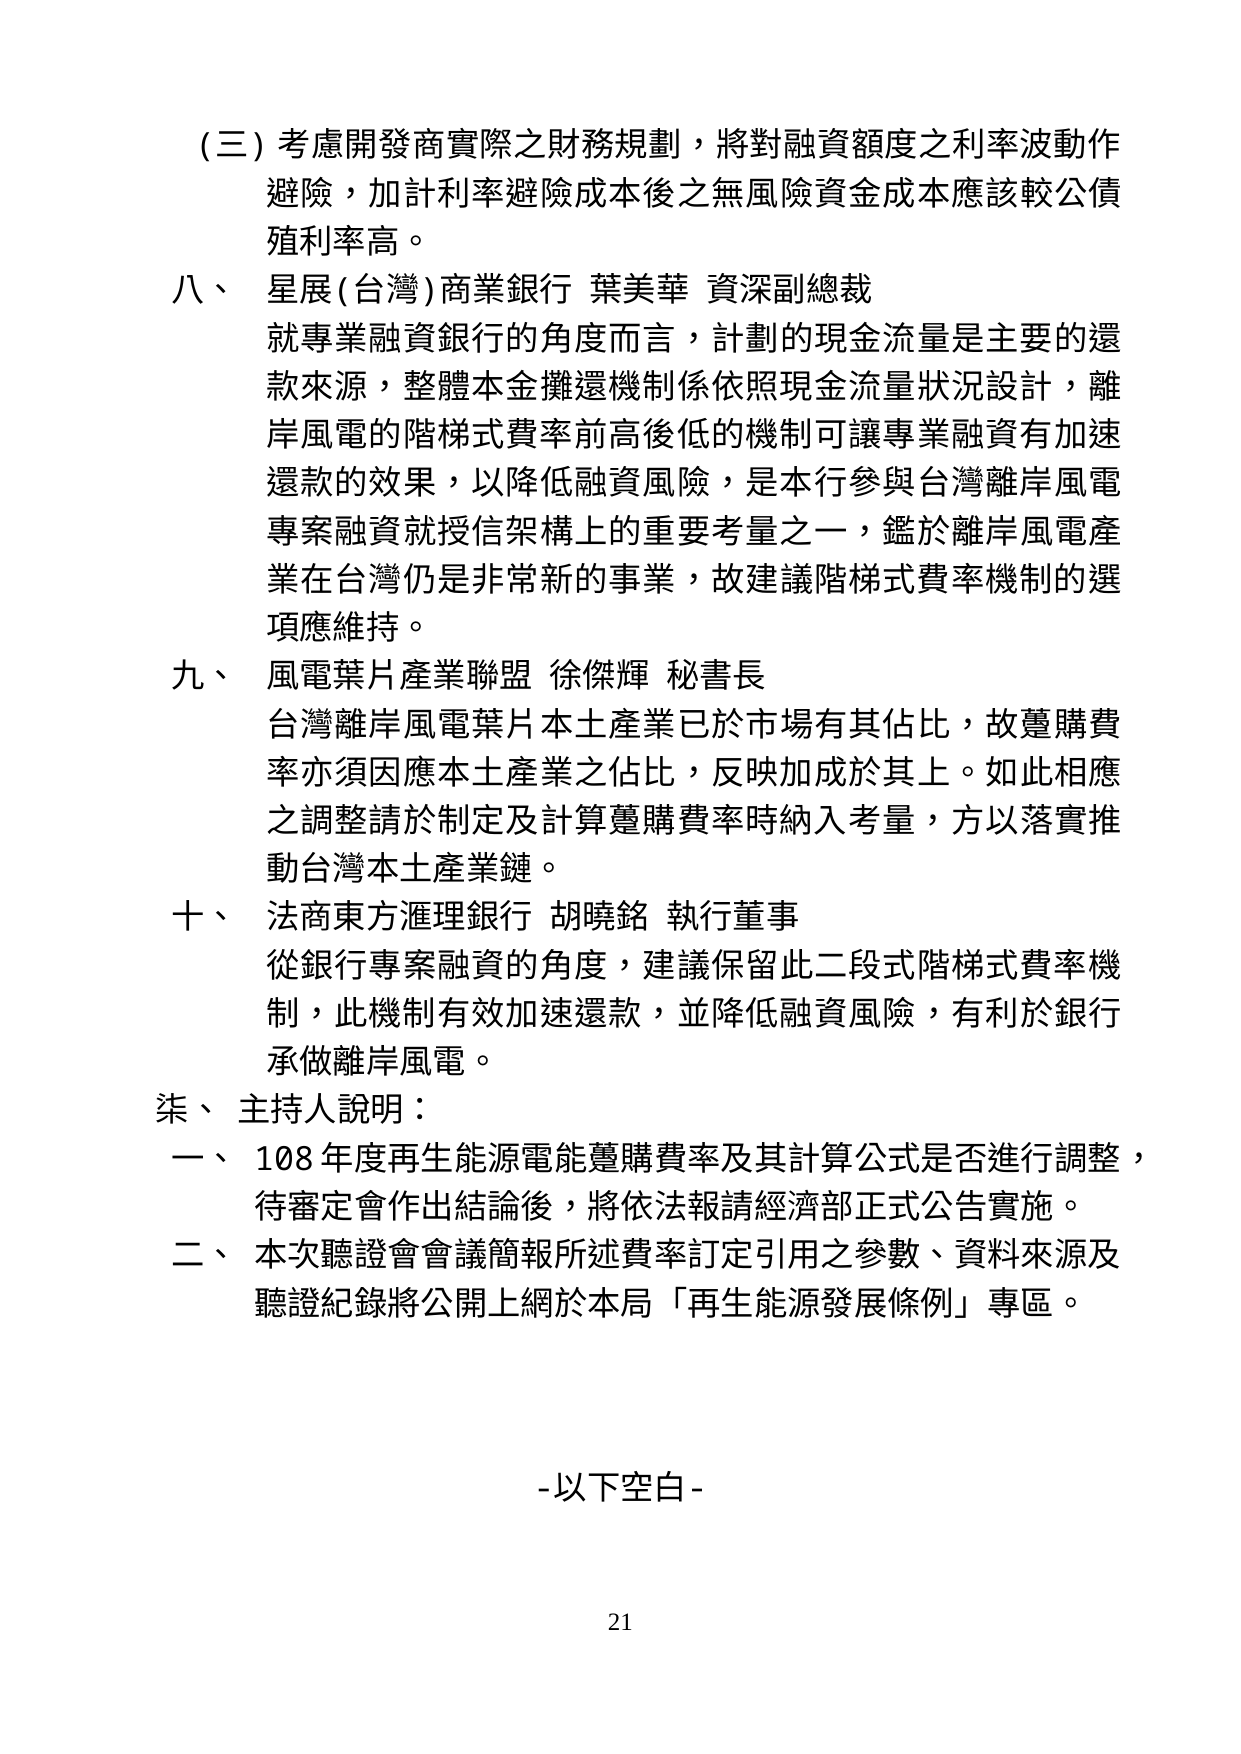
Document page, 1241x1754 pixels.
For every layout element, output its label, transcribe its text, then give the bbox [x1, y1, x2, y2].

list 從銀行專案融資的角度，建議保留此二段式階梯式費率機制，此機制有效加速還款，並降低融資風險，有利於銀行承做離岸風電。 [195, 938, 1122, 1083]
list 台灣離岸風電葉片本土產業已於市場有其佔比，故躉購費率亦須因應本土產業之佔比，反映加成於其上。如此相應之調整請於制定及計算躉購費率時納入考量，方以落實推動台灣本土產業鏈。 [195, 697, 1122, 890]
list 風電葉片產業聯盟 徐傑輝 秘書長 [171, 649, 1122, 697]
list 星展(台灣)商業銀行 葉美華 資深副總裁 [171, 263, 1122, 311]
list 法商東方滙理銀行 胡曉銘 執行董事 [171, 890, 1122, 938]
text -以下空白- [118, 1461, 1122, 1509]
list 考慮開發商實際之財務規劃，將對融資額度之利率波動作避險，加計利率避險成本後之無風險資金成本應該較公債殖利率高。 [195, 118, 1122, 263]
list 就專業融資銀行的角度而言，計劃的現金流量是主要的還款來源，整體本金攤還機制係依照現金流量狀況設計，離岸風電的階梯式費率前高後低的機制可讓專業融資有加速還款的效果，以降低融資風險，是本行參與台灣離岸風電專案融資就授信架構上的重要考量之一，鑑於離岸風電產業在台灣仍是非常新的事業，故建議階梯式費率機制的選項應維持。 [195, 311, 1122, 649]
list 108年度再生能源電能躉購費率及其計算公式是否進行調整，待審定會作出結論後，將依法報請經濟部正式公告實施。 [171, 1131, 1122, 1228]
list 主持人說明： [156, 1083, 1122, 1131]
list 本次聽證會會議簡報所述費率訂定引用之參數、資料來源及聽證紀錄將公開上網於本局「再生能源發展條例」專區。 [171, 1228, 1122, 1324]
